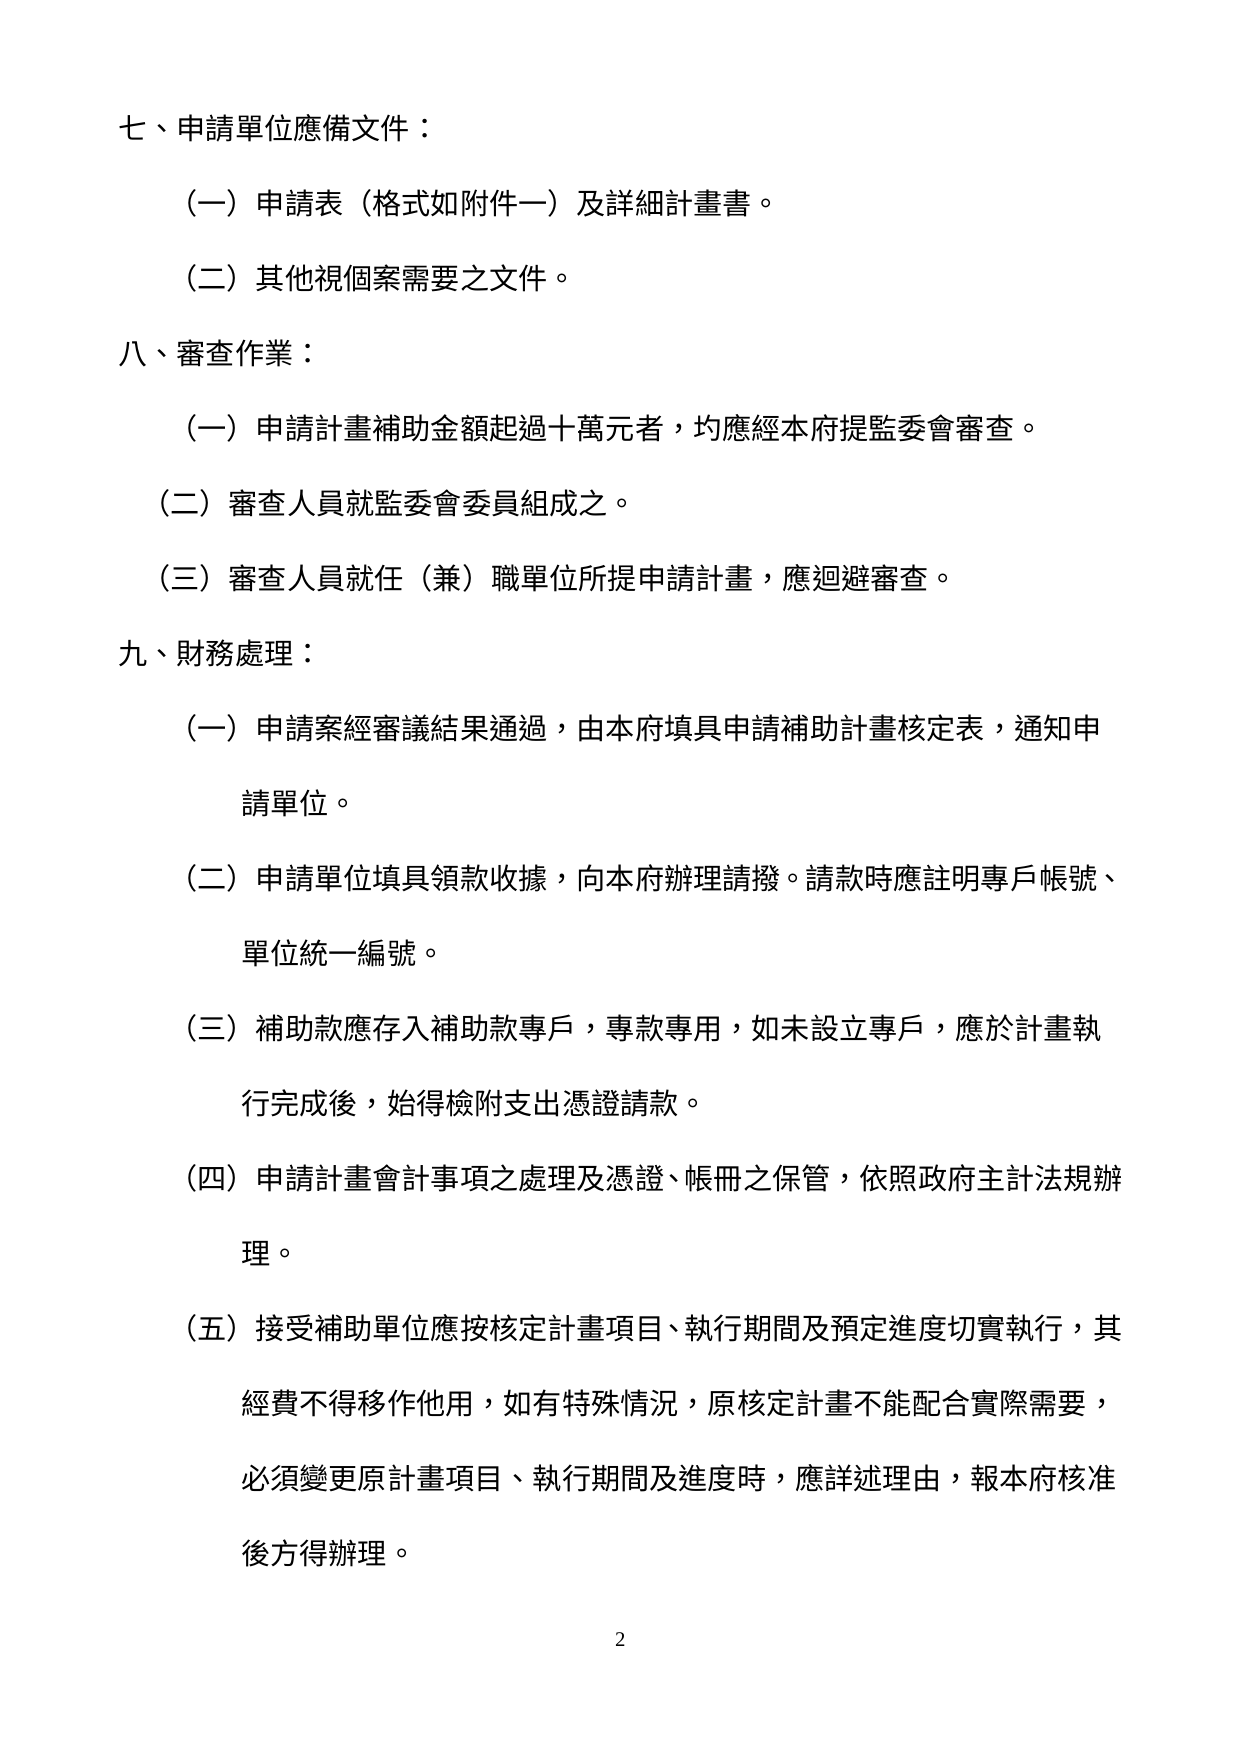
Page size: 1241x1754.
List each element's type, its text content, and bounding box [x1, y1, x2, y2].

text （四）申請計畫會計事項之處理及憑證、帳冊之保管，依照政府主計法規辦理。 [168, 1139, 1122, 1289]
text 九、財務處理： [118, 614, 1122, 689]
text （二）其他視個案需要之文件。 [168, 239, 1122, 314]
text （三）補助款應存入補助款專戶，專款專用，如未設立專戶，應於計畫執行完成後，始得檢附支出憑證請款。 [168, 989, 1122, 1139]
text 七、申請單位應備文件： [118, 89, 1122, 164]
text （二）申請單位填具領款收據，向本府辦理請撥。請款時應註明專戶帳號、單位統一編號。 [168, 839, 1122, 989]
text （一）申請表（格式如附件一）及詳細計畫書。 [168, 164, 1122, 239]
text （二）審查人員就監委會委員組成之。 [118, 464, 1122, 539]
text （五）接受補助單位應按核定計畫項目、執行期間及預定進度切實執行，其經費不得移作他用，如有特殊情況，原核定計畫不能配合實際需要，必須變更原計畫項目、執行期間及進度時，應詳述理由，報本府核准後方得辦理。 [168, 1289, 1122, 1589]
text （三）審查人員就任（兼）職單位所提申請計畫，應迴避審查。 [118, 539, 1122, 614]
text 八、審查作業： [118, 314, 1122, 389]
text （一）申請案經審議結果通過，由本府填具申請補助計畫核定表，通知申請單位。 [168, 689, 1122, 839]
text （一）申請計畫補助金額起過十萬元者，圴應經本府提監委會審查。 [168, 389, 1122, 464]
